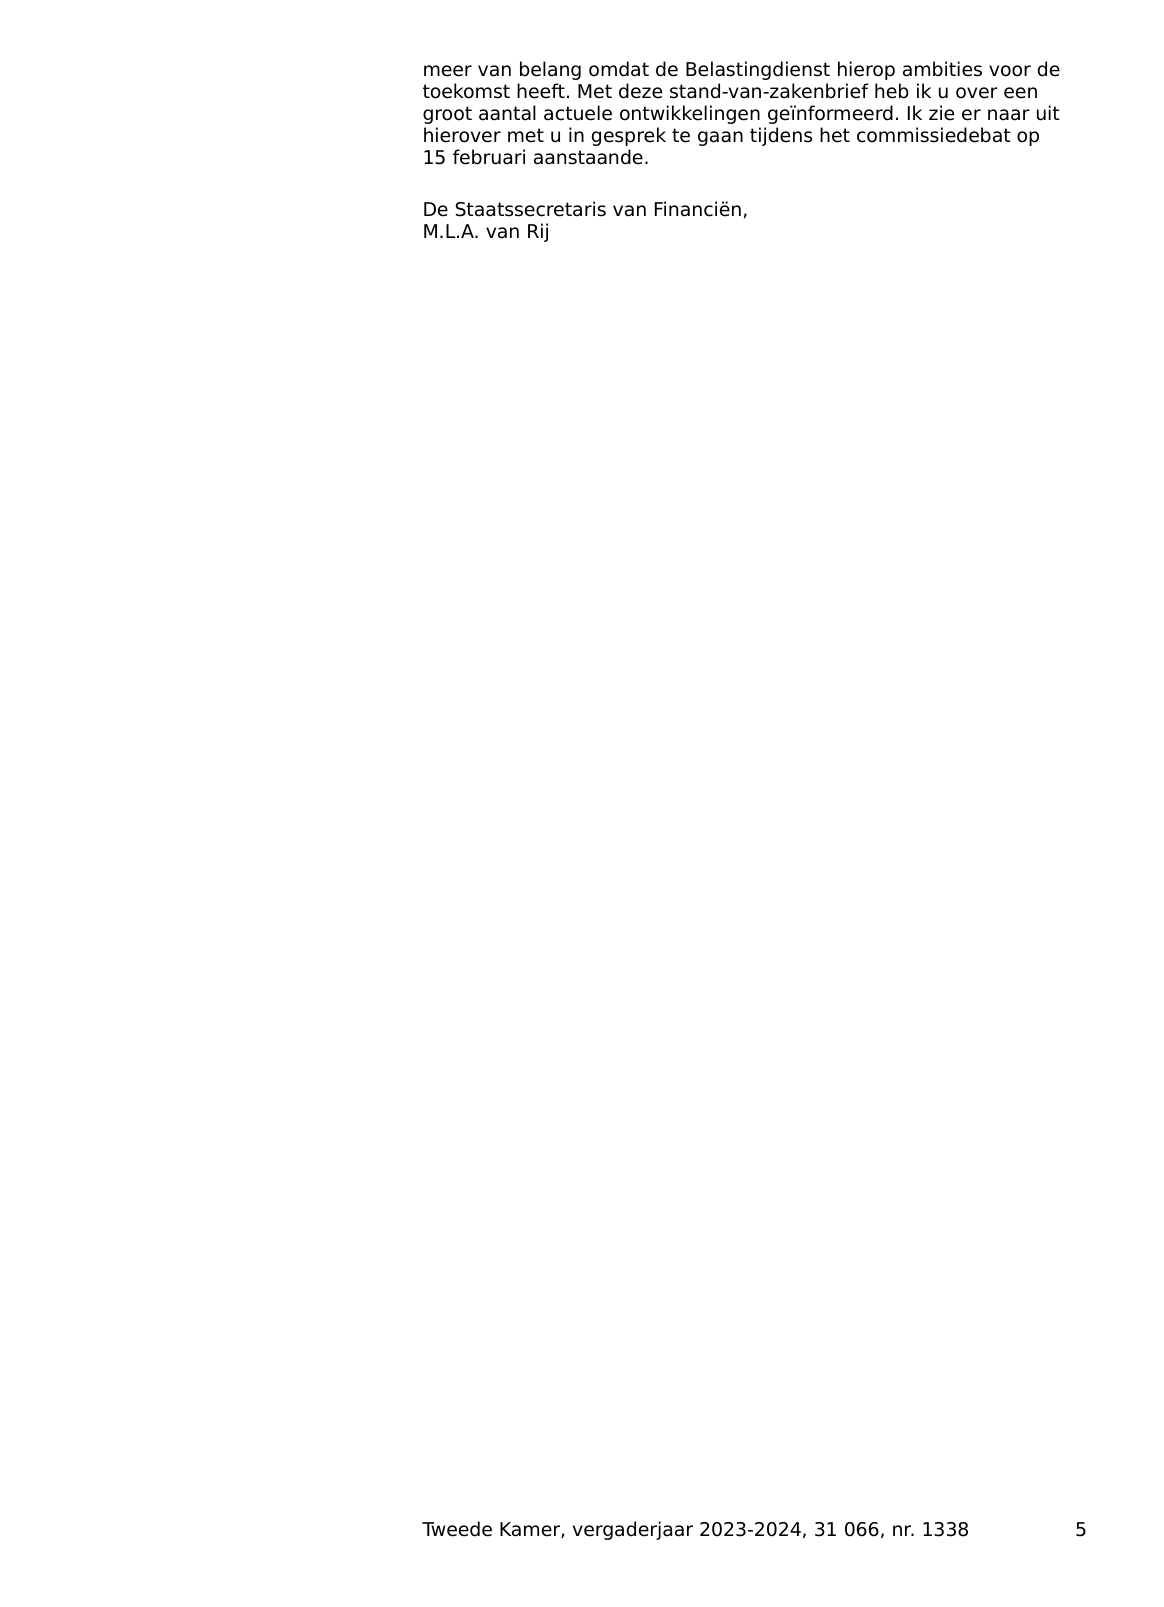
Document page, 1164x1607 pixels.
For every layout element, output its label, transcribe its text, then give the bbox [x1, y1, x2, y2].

text meer van belang omdat de Belastingdienst hierop ambities voor de toekomst heeft. Met deze stand-van-zakenbrief heb ik u over een groot aantal actuele ontwikkelingen geïnformeerd. Ik zie er naar uit hierover met u in gesprek te gaan tijdens het commissiedebat op 15 februari aanstaande. [422, 59, 1087, 169]
text De Staatssecretaris van Financiën, M.L.A. van Rij [422, 199, 1087, 243]
